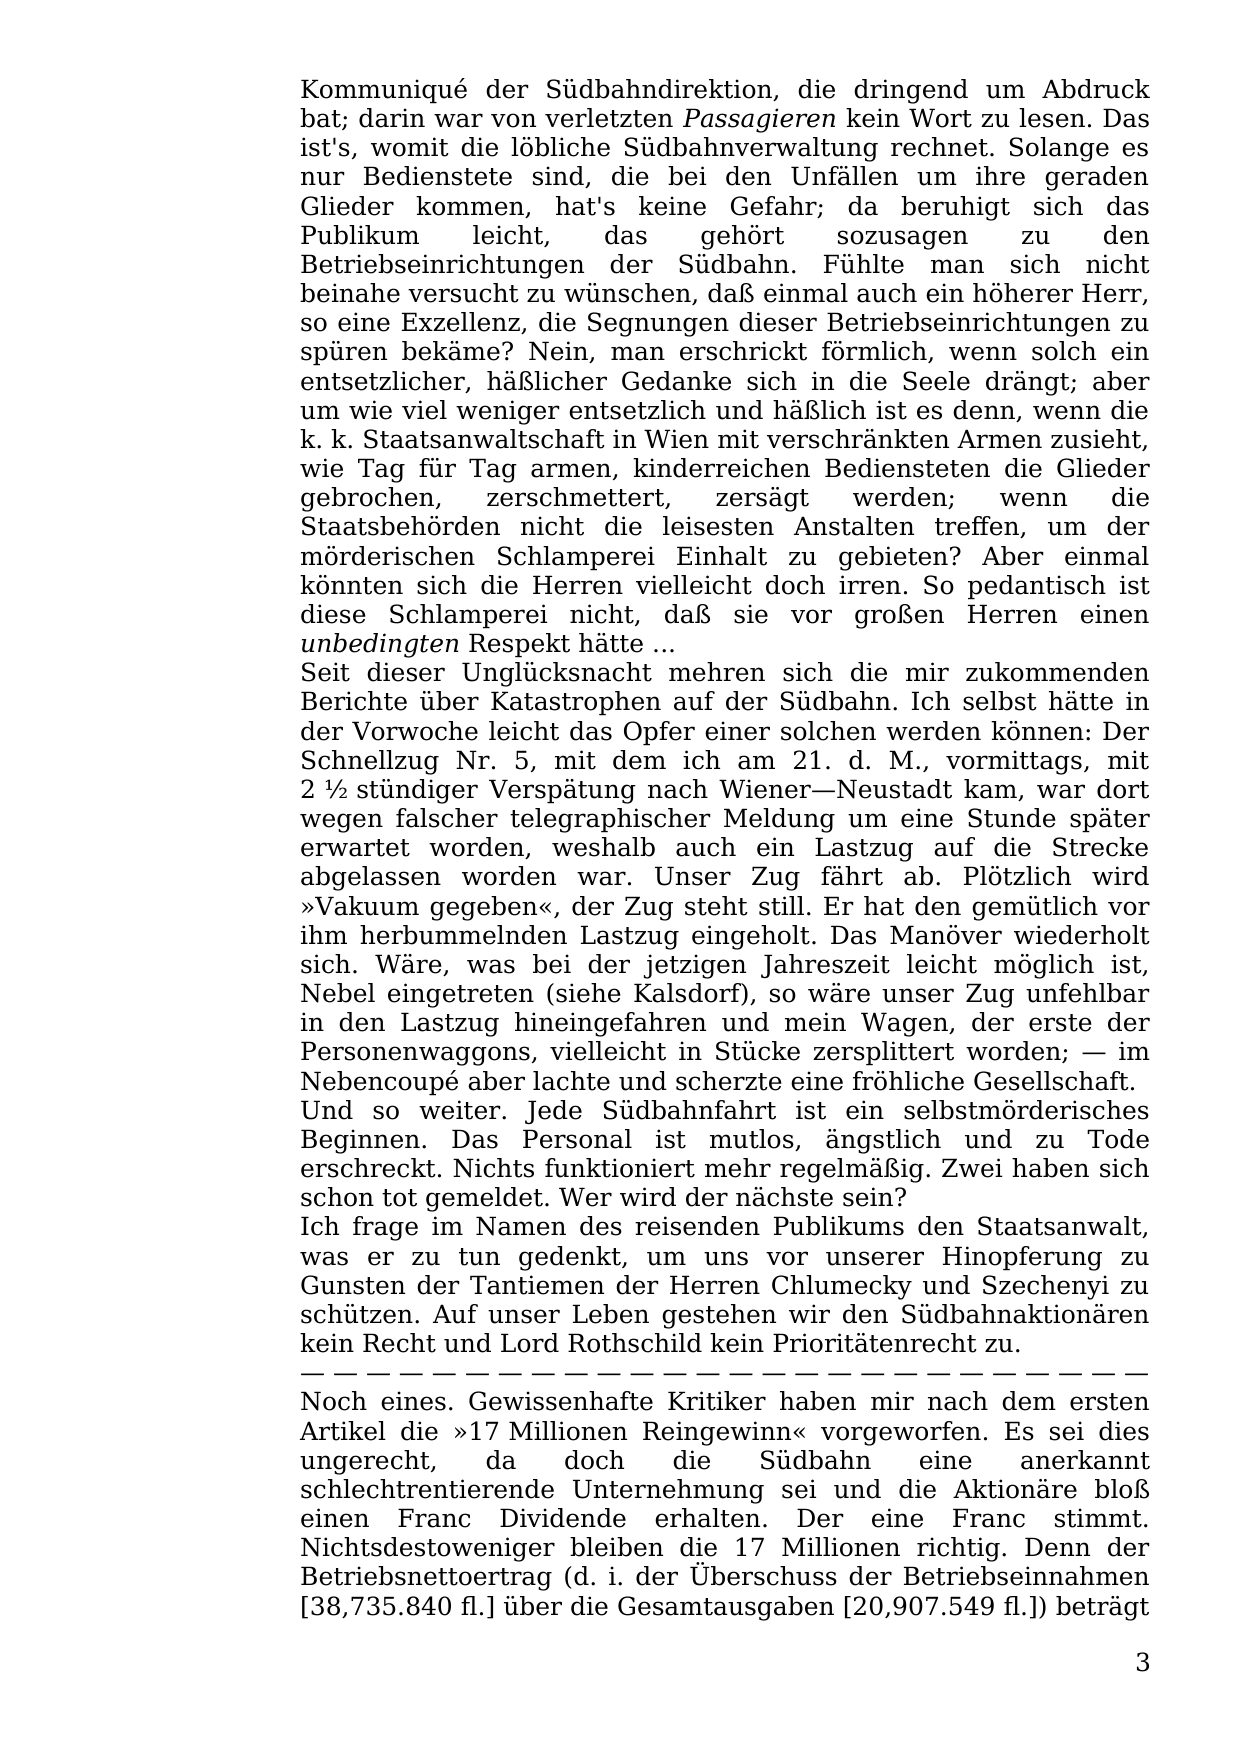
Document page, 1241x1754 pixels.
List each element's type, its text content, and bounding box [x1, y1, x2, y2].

text — — — — — — — — — — — — — — — — — — — — — — — — — — [300, 1358, 1151, 1387]
text Seit dieser Unglücksnacht mehren sich die mir zukommenden Berichte über Katastrophen auf der Südbahn. Ich selbst hätte in der Vorwoche leicht das Opfer einer solchen werden können: Der Schnellzug Nr. 5, mit dem ich am 21. d. M., vormittags, mit 2 ½ stündiger Verspätung nach Wiener—Neustadt kam, war dort wegen falscher telegraphischer Meldung um eine Stunde später erwartet worden, weshalb auch ein Lastzug auf die Strecke abgelassen worden war. Unser Zug fährt ab. Plötzlich wird »Vakuum gegeben«, der Zug steht still. Er hat den gemütlich vor ihm herbummelnden Lastzug eingeholt. Das Manöver wiederholt sich. Wäre, was bei der jetzigen Jahreszeit leicht möglich ist, Nebel eingetreten (siehe Kalsdorf), so wäre unser Zug unfehlbar in den Lastzug hineingefahren und mein Wagen, der erste der Personen­waggons, vielleicht in Stücke zersplittert worden; — im Nebencoupé aber lachte und scherzte eine fröhliche Gesellschaft. [300, 658, 1151, 1096]
text Kommuniqué der Südbahndirektion, die dringend um Abdruck bat; darin war von verletzten Passagieren kein Wort zu lesen. Das ist's, womit die löbliche Südbahnverwaltung rechnet. Solange es nur Bedienstete sind, die bei den Unfällen um ihre geraden Glieder kommen, hat's keine Gefahr; da beruhigt sich das Publikum leicht, das gehört sozusagen zu den Betriebseinrichtungen der Südbahn. Fühlte man sich nicht beinahe versucht zu wünschen, daß einmal auch ein höherer Herr, so eine Exzellenz, die Segnungen dieser Betriebseinrichtungen zu spüren bekäme? Nein, man erschrickt förmlich, wenn solch ein entsetzlicher, häßlicher Gedanke sich in die Seele drängt; aber um wie viel weniger entsetzlich und häßlich ist es denn, wenn die k. k. Staatsanwaltschaft in Wien mit verschränkten Armen zusieht, wie Tag für Tag armen, kinderreichen Bediensteten die Glieder gebrochen, zerschmettert, zersägt werden; wenn die Staatsbehörden nicht die leisesten Anstalten treffen, um der mörderischen Schlamperei Einhalt zu gebieten? Aber einmal könnten sich die Herren vielleicht doch irren. So pedantisch ist diese Schlamperei nicht, daß sie vor großen Herren einen unbedingten Respekt hätte ... [300, 75, 1151, 658]
text Noch eines. Gewissenhafte Kritiker haben mir nach dem ersten Artikel die »17 Millionen Reingewinn« vorgeworfen. Es sei dies ungerecht, da doch die Südbahn eine anerkannt schlechtrentierende Unternehmung sei und die Aktionäre bloß einen Franc Dividende erhalten. Der eine Franc stimmt. Nichtsdestoweniger bleiben die 17 Millionen richtig. Denn der Betriebsnettoertrag (d. i. der Überschuss der Betriebseinnahmen [38,735.840 fl.] über die Gesamtausgaben [20,907.549 fl.]) beträgt [300, 1387, 1151, 1621]
text Und so weiter. Jede Südbahnfahrt ist ein selbstmörderisches Beginnen. Das Personal ist mutlos, ängstlich und zu Tode erschreckt. Nichts funktioniert mehr regelmäßig. Zwei haben sich schon tot gemeldet. Wer wird der nächste sein? [300, 1096, 1151, 1212]
text Ich frage im Namen des reisenden Publikums den Staatsanwalt, was er zu tun gedenkt, um uns vor unserer Hinopferung zu Gunsten der Tantiemen der Herren Chlumecky und Szechenyi zu schützen. Auf unser Leben gestehen wir den Südbahnaktionären kein Recht und Lord Rothschild kein Prioritätenrecht zu. [300, 1212, 1151, 1358]
